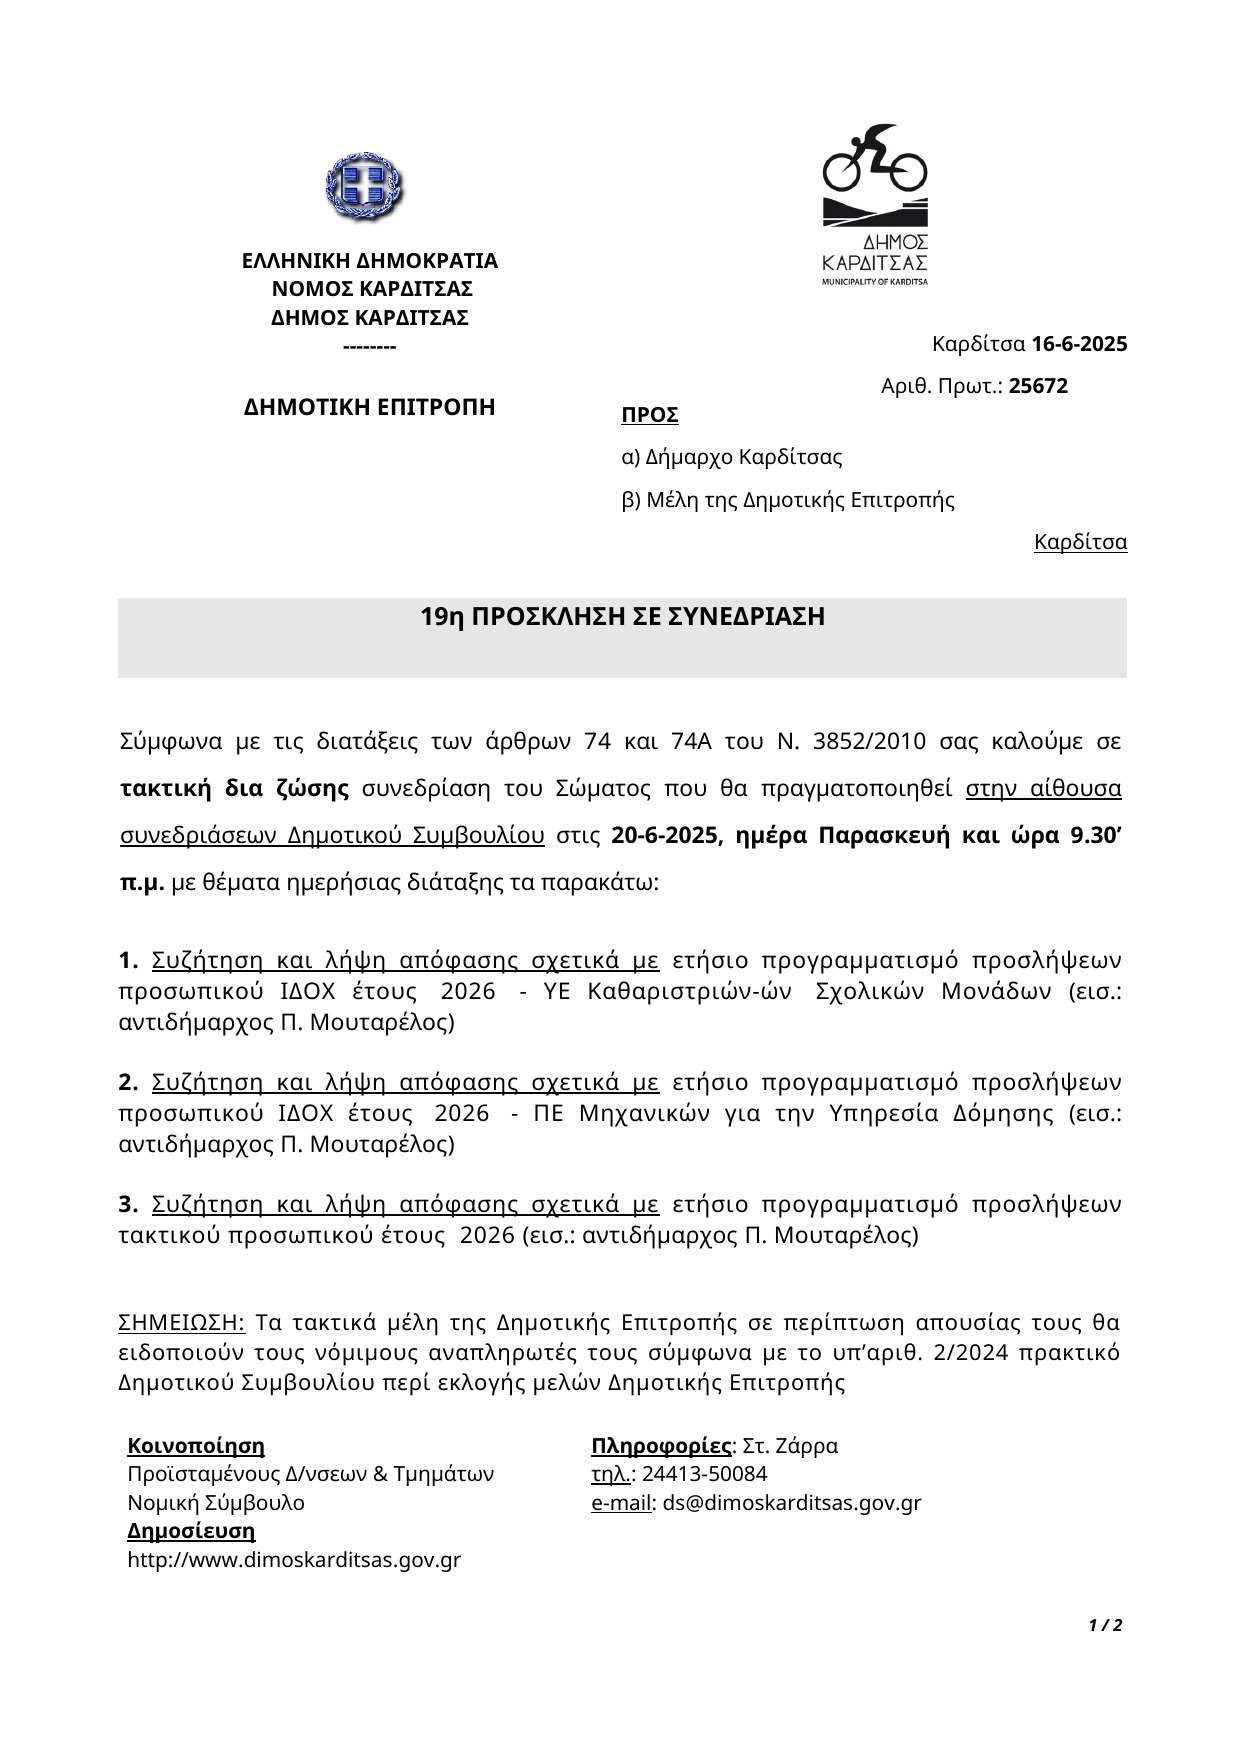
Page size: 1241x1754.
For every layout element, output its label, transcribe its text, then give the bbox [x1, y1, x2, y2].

list 3. Συζήτηση και λήψη απόφασης σχετικά με ετήσιο προγραμματισμό προσλήψεων τακτικού προσωπικού έτους 2026 (εισ.: αντιδήμαρχος Π. Μουταρέλος) [118, 1188, 1122, 1251]
picture [821, 122, 928, 286]
picture [322, 150, 408, 225]
table_header Κοινοποίηση Προϊσταμένους Δ/νσεων & Τμημάτων Νομική Σύμβουλο Δημοσίευση http://www.dimoskarditsas.gov.gr [118, 1425, 573, 1579]
table_header [573, 1425, 585, 1579]
table_header [621, 118, 1127, 329]
table_cell ΠΡΟΣ α) Δήμαρχο Καρδίτσας β) Μέλη της Δημοτικής Επιτροπής Καρδίτσα [621, 400, 1127, 598]
table_cell Καρδίτσα 16-6-2025 Αριθ. Πρωτ.: 25672 [621, 329, 1127, 400]
text ΣΗΜΕΙΩΣΗ: Τα τακτικά μέλη της Δημοτικής Επιτροπής σε περίπτωση απουσίας τους θα ειδοποιούν τους νόμιμους αναπληρωτές τους σύμφωνα με το υπ’αριθ. 2/2024 πρακτικό Δημοτικού Συμβουλίου περί εκλογής μελών Δημοτικής Επιτροπής [118, 1307, 1122, 1397]
text Σύμφωνα με τις διατάξεις των άρθρων 74 και 74A του Ν. 3852/2010 σας καλούμε σε τακτική δια ζώσης συνεδρίαση του Σώματος που θα πραγματοποιηθεί στην αίθουσα συνεδριάσεων Δημοτικού Συμβουλίου στις 20-6-2025, ημέρα Παρασκευή και ώρα 9.30’ π.μ. με θέματα ημερήσιας διάταξης τα παρακάτω: [120, 725, 1122, 897]
table_header ΕΛΛΗΝΙΚΗ ΔΗΜΟΚΡΑΤΙΑ ΝΟΜΟΣ ΚΑΡΔΙΤΣΑΣ ΔΗΜΟΣ ΚΑΡΔΙΤΣΑΣ -------- ΔΗΜΟΤΙΚΗ ΕΠΙΤΡΟΠΗ [118, 118, 621, 598]
list 2. Συζήτηση και λήψη απόφασης σχετικά με ετήσιο προγραμματισμό προσλήψεων προσωπικού ΙΔΟΧ έτους 2026 - ΠΕ Μηχανικών για την Υπηρεσία Δόμησης (εισ.: αντιδήμαρχος Π. Μουταρέλος) [118, 1066, 1122, 1159]
list 1. Συζήτηση και λήψη απόφασης σχετικά με ετήσιο προγραμματισμό προσλήψεων προσωπικού ΙΔΟΧ έτους 2026 - ΥΕ Καθαριστριών-ών Σχολικών Μονάδων (εισ.: αντιδήμαρχος Π. Μουταρέλος) [118, 944, 1122, 1037]
table_header Πληροφορίες: Στ. Ζάρρα τηλ.: 24413-50084 e-mail: ds@dimoskarditsas.gov.gr [585, 1425, 1120, 1579]
